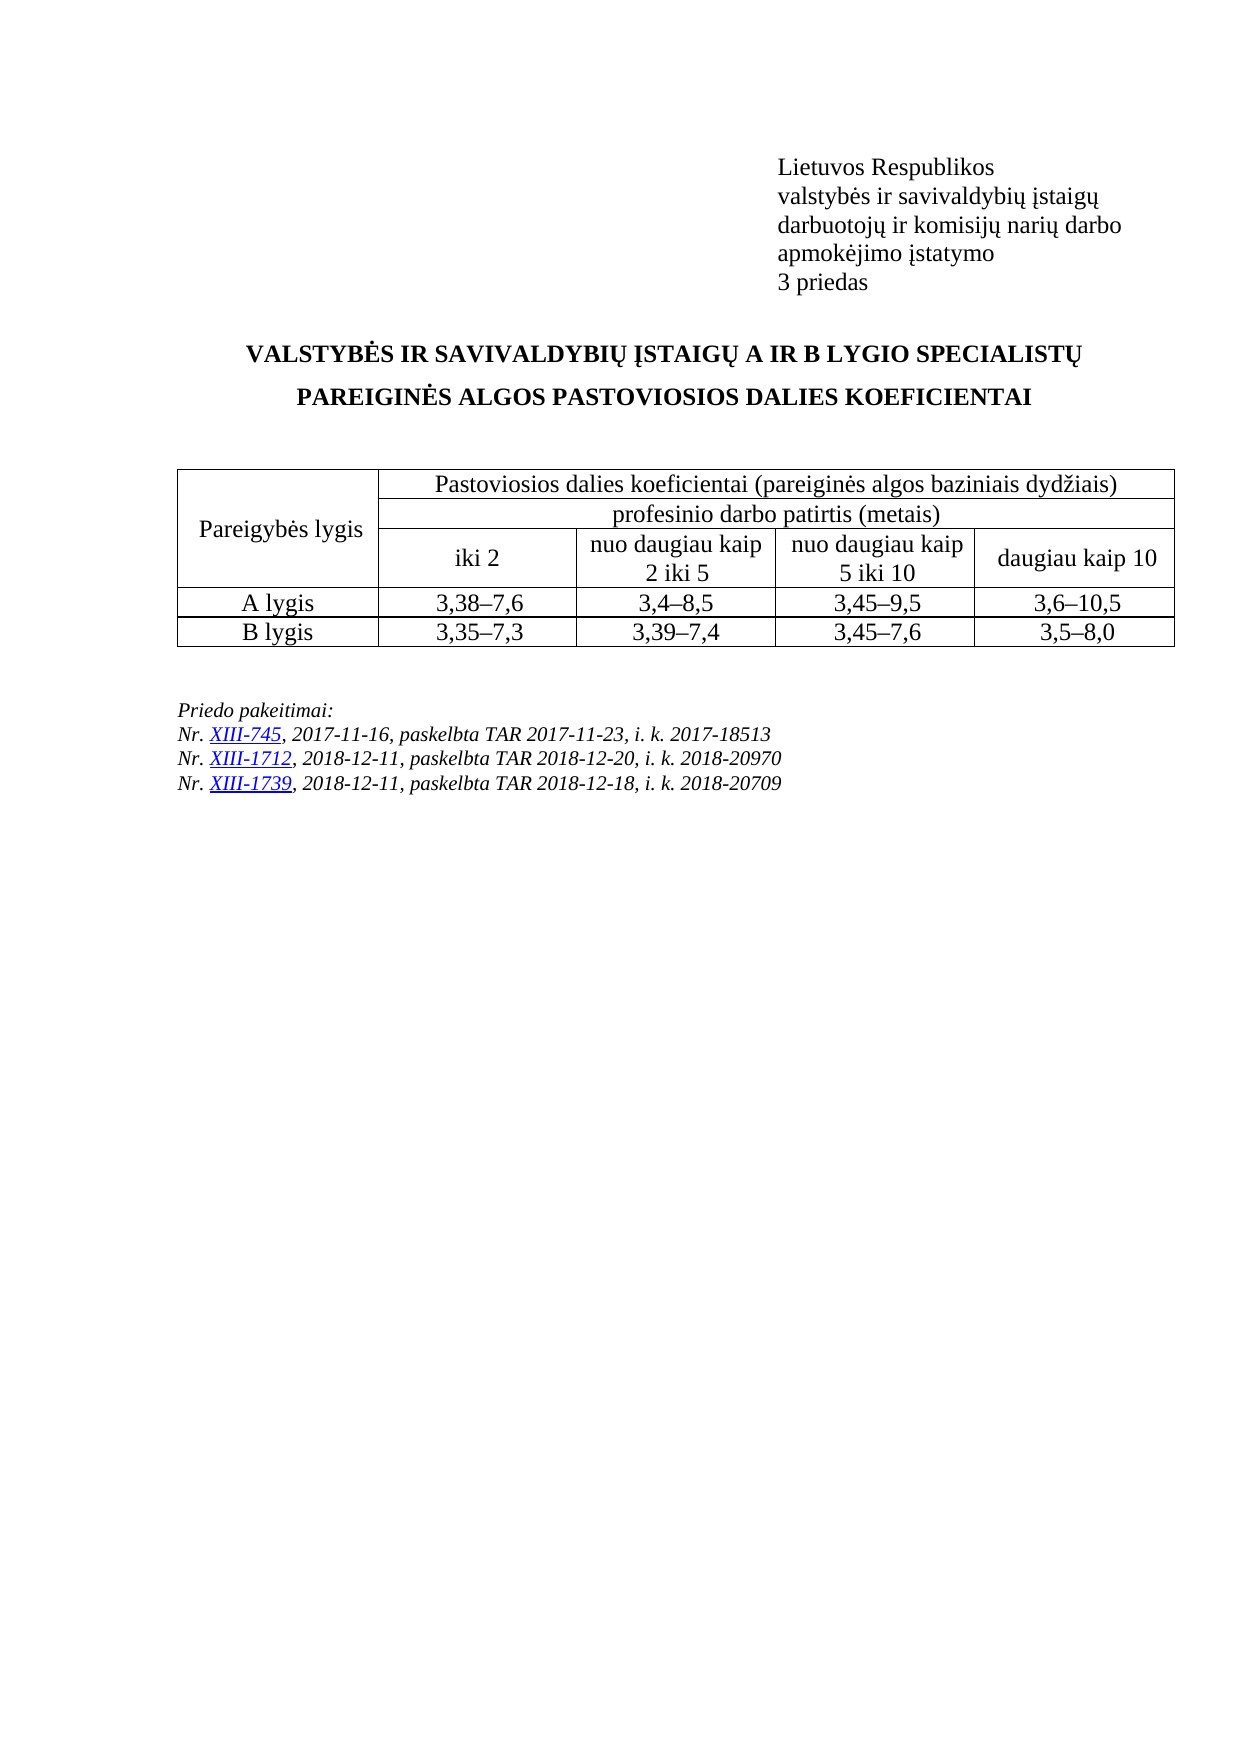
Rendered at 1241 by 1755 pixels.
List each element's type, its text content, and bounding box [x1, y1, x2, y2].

table_cell A lygis [178, 588, 378, 616]
table_cell 3,4–8,5 [577, 588, 775, 616]
table_cell 3,5–8,0 [975, 618, 1174, 646]
text Lietuvos Respublikos [177, 152, 1152, 181]
text darbuotojų ir komisijų narių darbo [177, 210, 1152, 238]
text Nr. XIII-1739, 2018-12-11, paskelbta TAR 2018-12-18, i. k. 2018-20709 [177, 770, 1152, 794]
table_cell 3,38–7,6 [379, 588, 576, 616]
table_cell iki 2 [379, 529, 576, 587]
table_cell B lygis [178, 618, 378, 646]
text valstybės ir savivaldybių įstaigų [177, 181, 1152, 210]
table_cell 3,35–7,3 [379, 618, 576, 646]
text Nr. XIII-1712, 2018-12-11, paskelbta TAR 2018-12-20, i. k. 2018-20970 [177, 746, 1152, 770]
table_header Pastoviosios dalies koeficientai (pareiginės algos baziniais dydžiais) [379, 470, 1174, 498]
text Nr. XIII-745, 2017-11-16, paskelbta TAR 2017-11-23, i. k. 2017-18513 [177, 722, 1152, 746]
table_header Pareigybės lygis [178, 470, 378, 587]
table_cell 3,39–7,4 [577, 618, 775, 646]
table_cell nuo daugiau kaip 2 iki 5 [577, 529, 775, 587]
table_cell daugiau kaip 10 [975, 529, 1174, 587]
table_cell profesinio darbo patirtis (metais) [379, 499, 1174, 528]
text VALSTYBĖS IR SAVIVALDYBIŲ ĮSTAIGŲ A IR B LYGIO SPECIALISTŲ PAREIGINĖS ALGOS PASTOVIOSIOS DALIES KOEFICIENTAI [177, 339, 1152, 411]
table_cell nuo daugiau kaip 5 iki 10 [776, 529, 974, 587]
table_cell 3,6–10,5 [975, 588, 1174, 616]
text Priedo pakeitimai: [177, 698, 1152, 722]
text 3 priedas [177, 267, 1152, 296]
text apmokėjimo įstatymo [177, 238, 1152, 267]
table_cell 3,45–9,5 [776, 588, 974, 616]
table_cell 3,45–7,6 [776, 618, 974, 646]
